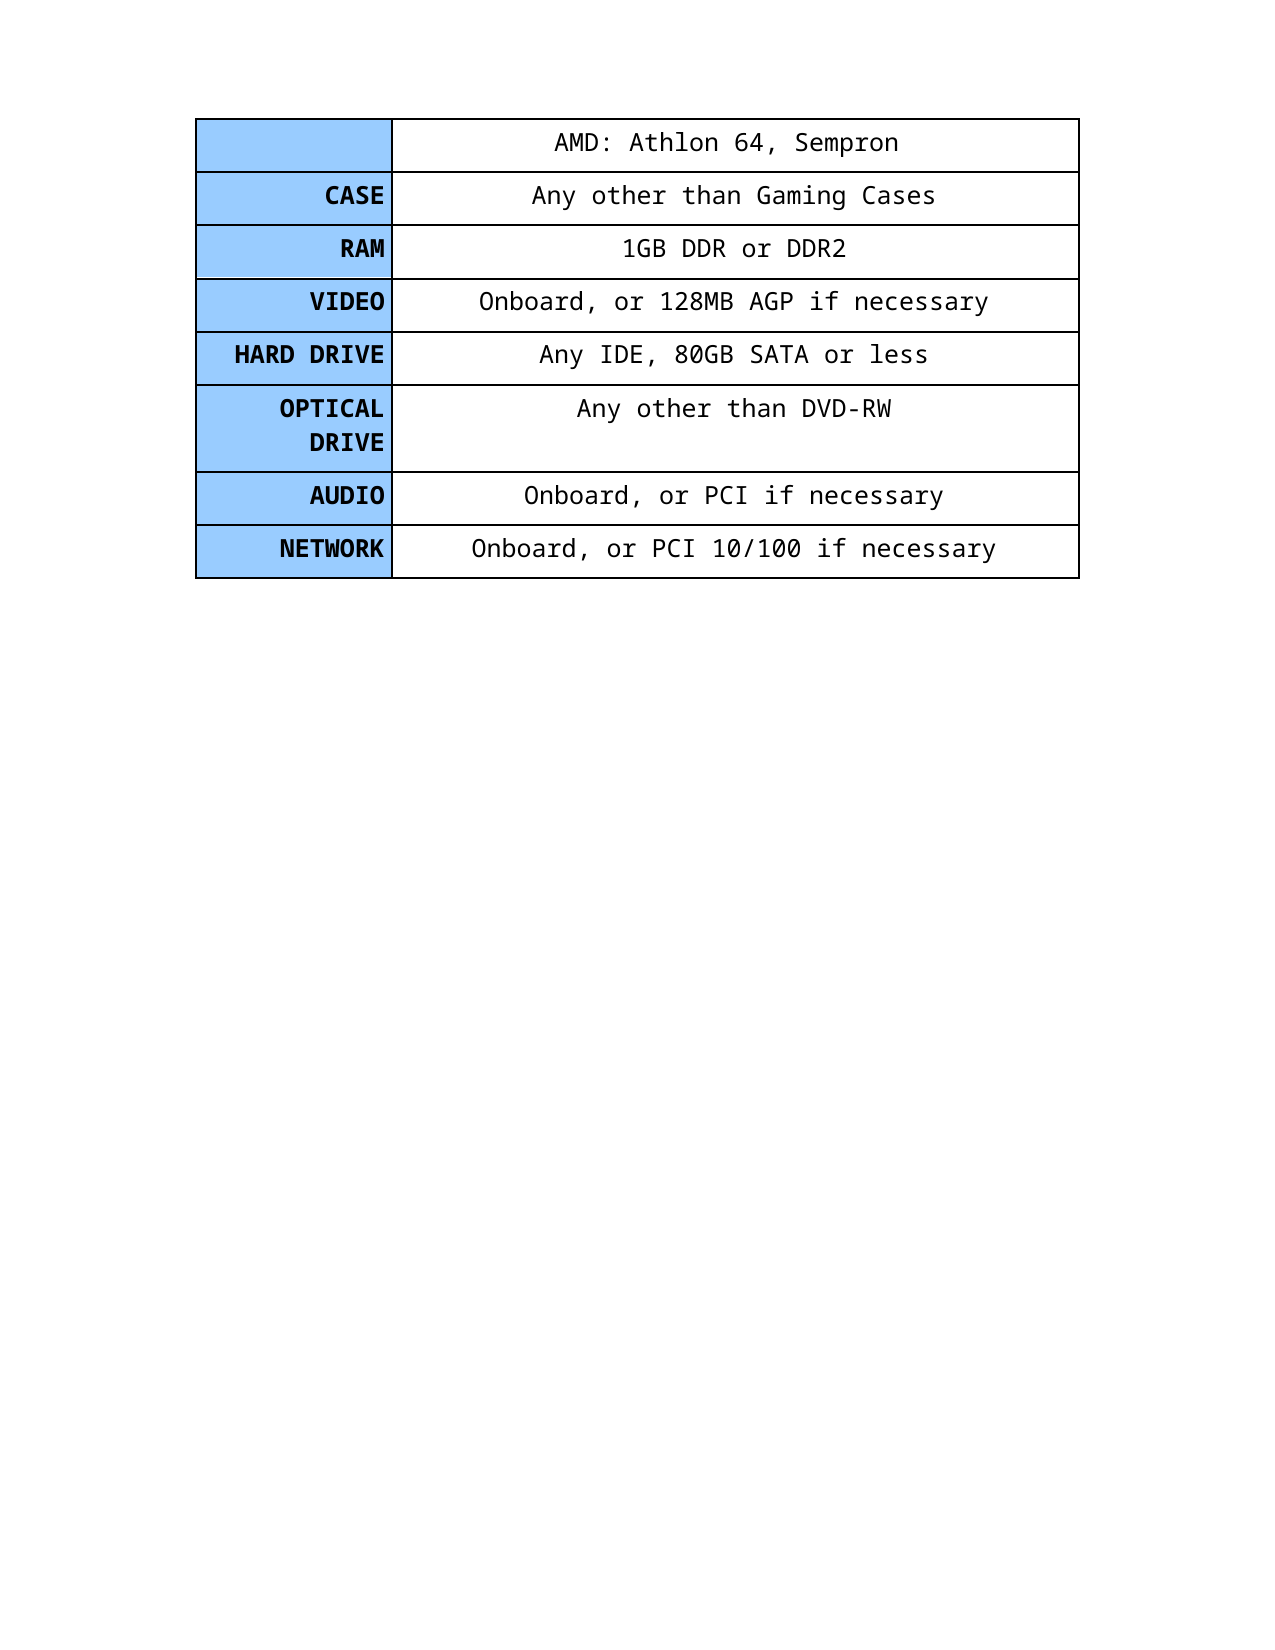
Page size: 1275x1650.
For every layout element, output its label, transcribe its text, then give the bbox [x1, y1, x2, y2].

table_cell AMD: Athlon 64, Sempron [393, 120, 1078, 171]
table_cell Any other than Gaming Cases [393, 173, 1078, 224]
table_cell VIDEO [197, 280, 391, 331]
table_cell RAM [197, 226, 391, 277]
table_cell CASE [197, 173, 391, 224]
table_cell Onboard, or 128MB AGP if necessary [393, 280, 1078, 331]
table_cell Any other than DVD-RW [393, 386, 1078, 471]
table_cell OPTICAL DRIVE [197, 386, 391, 471]
table_cell Onboard, or PCI if necessary [393, 473, 1078, 524]
table_cell NETWORK [197, 526, 391, 577]
table_cell Onboard, or PCI 10/100 if necessary [393, 526, 1078, 577]
table_cell AUDIO [197, 473, 391, 524]
table_cell [197, 120, 391, 171]
table_cell Any IDE, 80GB SATA or less [393, 333, 1078, 384]
table_cell HARD DRIVE [197, 333, 391, 384]
table_cell 1GB DDR or DDR2 [393, 226, 1078, 277]
